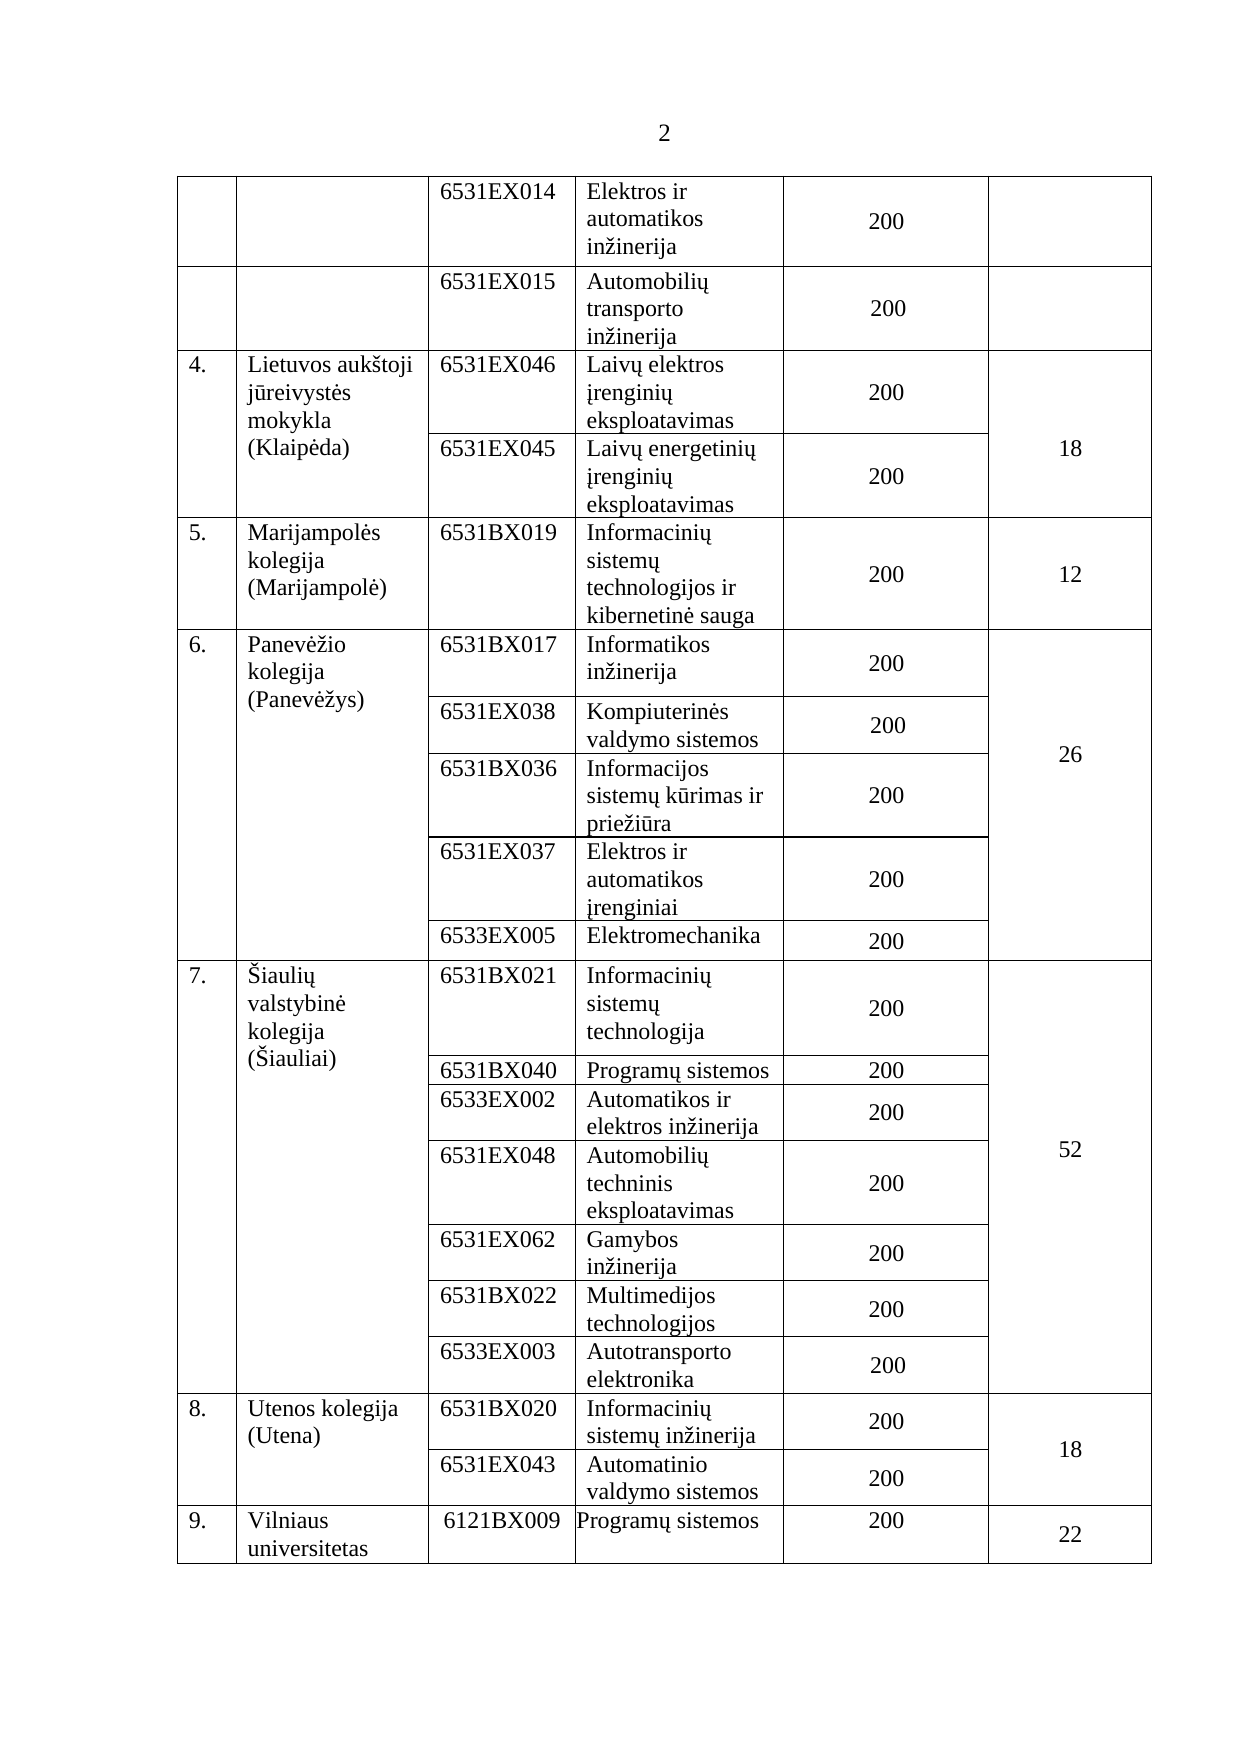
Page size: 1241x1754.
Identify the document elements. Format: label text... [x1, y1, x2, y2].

table_cell 4. [178, 351, 236, 517]
table_cell Informacinių sistemų technologija [576, 961, 783, 1055]
table_cell Kompiuterinės valdymo sistemos [576, 697, 783, 752]
table_cell Informacinių sistemų inžinerija [576, 1394, 783, 1449]
table_cell Programų sistemos [576, 1056, 783, 1084]
table_cell 200 [784, 630, 988, 696]
table_cell 200 [784, 518, 988, 629]
table_cell Autotransporto elektronika [576, 1337, 783, 1392]
table_cell Automatikos ir elektros inžinerija [576, 1085, 783, 1140]
table_cell Informacijos sistemų kūrimas ir priežiūra [576, 754, 783, 836]
table_cell 200 [784, 754, 988, 836]
table_cell 6531BX040 [429, 1056, 575, 1084]
table_cell 6531BX021 [429, 961, 575, 1055]
table_cell 12 [989, 518, 1151, 629]
table_cell 200 [784, 1450, 988, 1505]
table_cell 6531EX043 [429, 1450, 575, 1505]
table_cell Informatikos inžinerija [576, 630, 783, 696]
table_cell Laivų energetinių įrenginių eksploatavimas [576, 434, 783, 517]
table_cell Lietuvos aukštoji jūreivystės mokykla (Klaipėda) [237, 351, 428, 517]
table_cell 200 [784, 1085, 988, 1140]
table_cell 26 [989, 630, 1151, 960]
table_cell [989, 177, 1151, 266]
table_cell Laivų elektros įrenginių eksploatavimas [576, 351, 783, 433]
table_cell 6531EX046 [429, 351, 575, 433]
table_cell Multimedijos technologijos [576, 1281, 783, 1336]
table_cell Vilniaus universitetas [237, 1506, 428, 1562]
table_cell Šiaulių valstybinė kolegija (Šiauliai) [237, 961, 428, 1392]
table_cell 6531BX022 [429, 1281, 575, 1336]
table_cell 5. [178, 518, 236, 629]
table_cell 6531EX048 [429, 1141, 575, 1224]
table_cell 200 [784, 921, 988, 960]
table_cell 6531BX020 [429, 1394, 575, 1449]
table_cell [989, 267, 1151, 349]
table_cell 6531BX017 [429, 630, 575, 696]
table_cell 6533EX005 [429, 921, 575, 960]
table_cell 200 [784, 177, 988, 266]
table_cell 18 [989, 1394, 1151, 1505]
table_cell Programų sistemos [576, 1506, 783, 1562]
table_cell 200 [784, 1506, 988, 1562]
table_cell 6531EX038 [429, 697, 575, 752]
table_cell 200 [784, 1281, 988, 1336]
table_cell Automatinio valdymo sistemos [576, 1450, 783, 1505]
table_cell 7. [178, 961, 236, 1392]
table_cell 200 [784, 1394, 988, 1449]
table_cell Marijampolės kolegija (Marijampolė) [237, 518, 428, 629]
table_cell 6531BX036 [429, 754, 575, 836]
table_cell 6. [178, 630, 236, 960]
table_cell Elektros ir automatikos inžinerija [576, 177, 783, 266]
table_cell [237, 267, 428, 349]
table_cell 200 [784, 434, 988, 517]
table_cell [178, 267, 236, 349]
table_cell 200 [784, 838, 988, 920]
table_cell 18 [989, 351, 1151, 517]
table_cell Utenos kolegija (Utena) [237, 1394, 428, 1505]
table_cell Gamybos inžinerija [576, 1225, 783, 1280]
table_cell 6533EX003 [429, 1337, 575, 1392]
table_cell [237, 177, 428, 266]
table_cell Elektromechanika [576, 921, 783, 960]
table_cell 200 [784, 1056, 988, 1084]
table_cell 52 [989, 961, 1151, 1392]
table_cell 200 [784, 697, 988, 752]
table_cell 6531EX014 [429, 177, 575, 266]
table_cell 200 [784, 1141, 988, 1224]
table_cell 6531BX019 [429, 518, 575, 629]
table_cell 22 [989, 1506, 1151, 1562]
table_cell Informacinių sistemų technologijos ir kibernetinė sauga [576, 518, 783, 629]
table_cell 200 [784, 961, 988, 1055]
table_cell 6531EX062 [429, 1225, 575, 1280]
table_cell 6531EX015 [429, 267, 575, 349]
table_cell 200 [784, 1337, 988, 1392]
table_cell 6531EX037 [429, 838, 575, 920]
table_cell 200 [784, 351, 988, 433]
table_cell Panevėžio kolegija (Panevėžys) [237, 630, 428, 960]
table_cell 6531EX045 [429, 434, 575, 517]
table_cell Automobilių techninis eksploatavimas [576, 1141, 783, 1224]
table_cell Elektros ir automatikos įrenginiai [576, 838, 783, 920]
table_cell 8. [178, 1394, 236, 1505]
table_cell 9. [178, 1506, 236, 1562]
table_cell 6533EX002 [429, 1085, 575, 1140]
table_cell 200 [784, 1225, 988, 1280]
table_cell 200 [784, 267, 988, 349]
table_cell Automobilių transporto inžinerija [576, 267, 783, 349]
table_cell [178, 177, 236, 266]
table_cell 6121BX009 [429, 1506, 575, 1562]
